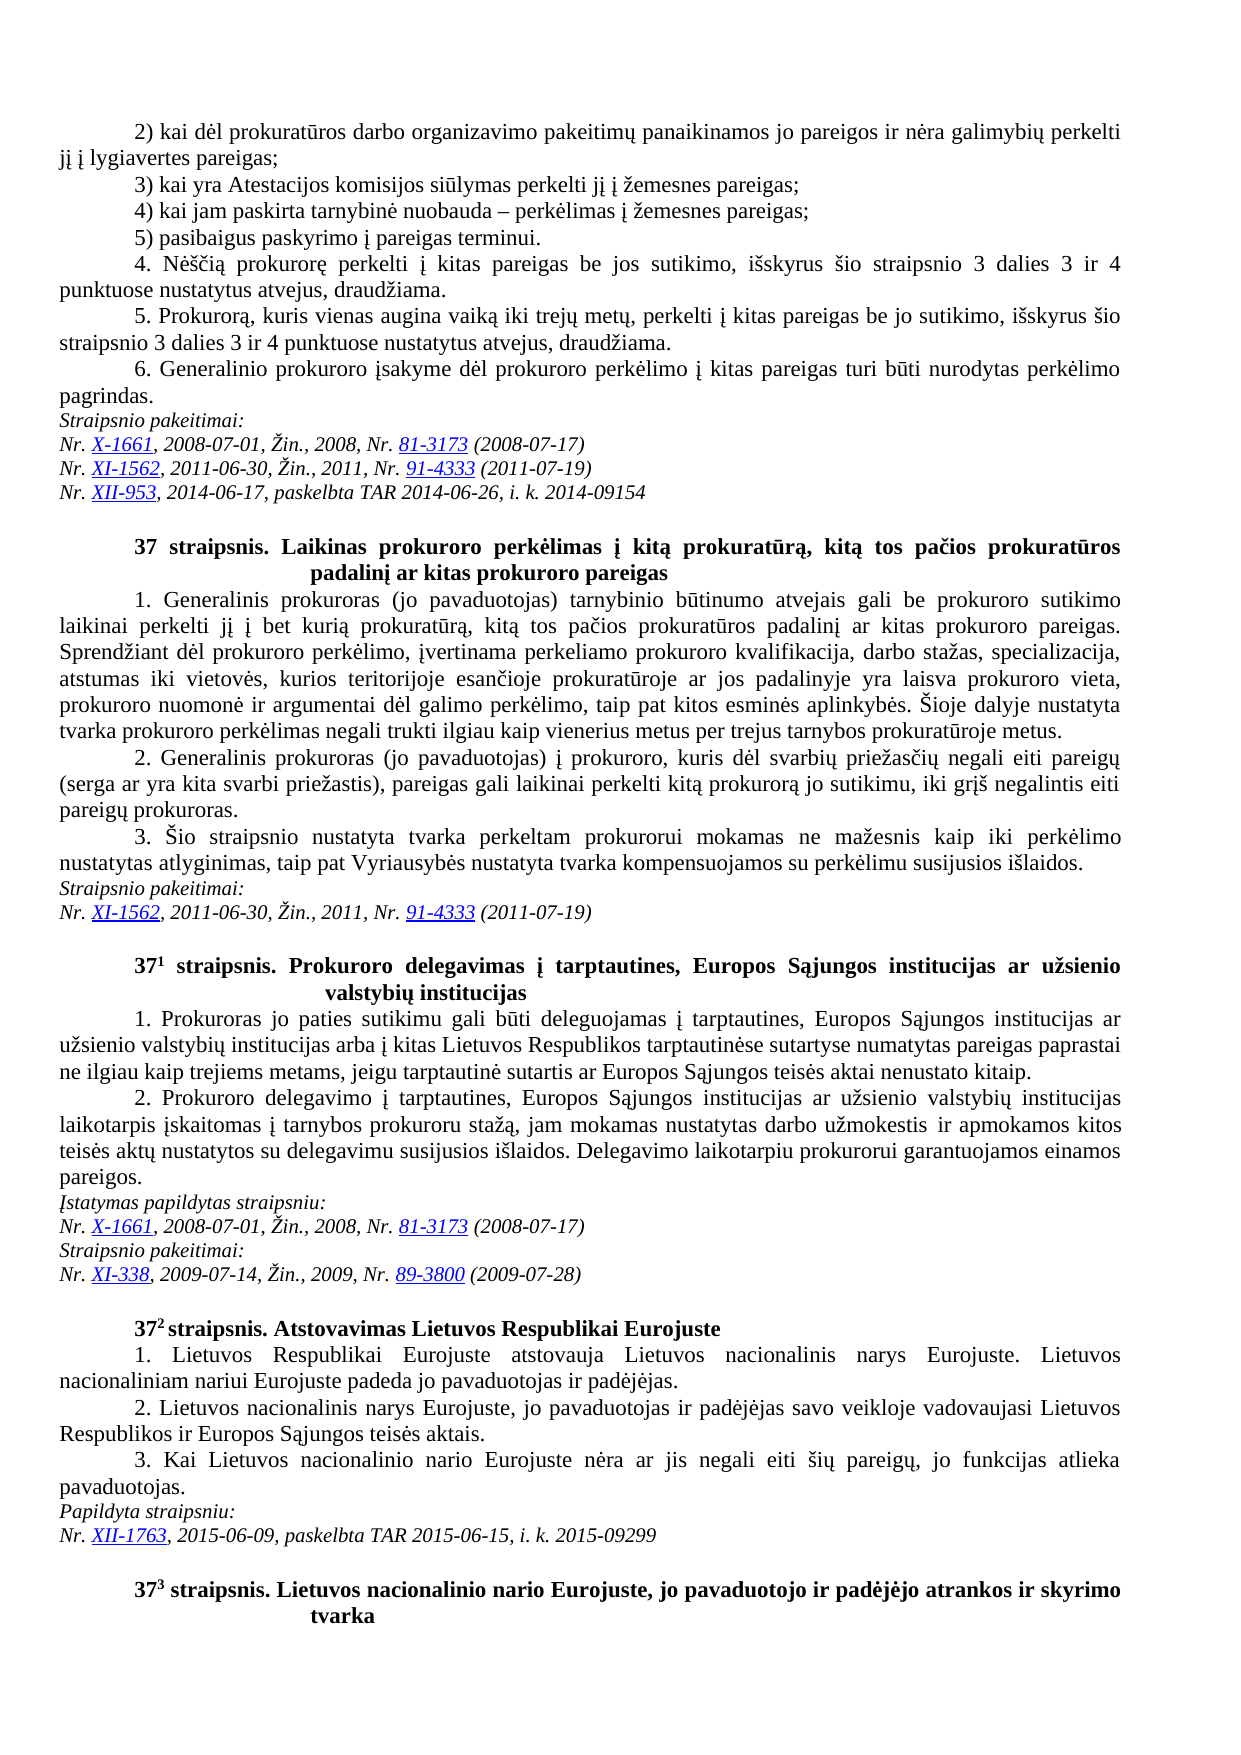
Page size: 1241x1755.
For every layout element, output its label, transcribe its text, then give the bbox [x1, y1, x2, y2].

text 5. Prokurorą, kuris vienas augina vaiką iki trejų metų, perkelti į kitas pareigas be jo sutikimo, išskyrus šio straipsnio 3 dalies 3 ir 4 punktuose nustatytus atvejus, draudžiama. [59, 303, 1122, 355]
text Papildyta straipsniu: [59, 1499, 1122, 1523]
text 3. Šio straipsnio nustatyta tvarka perkeltam prokurorui mokamas ne mažesnis kaip iki perkėlimo nustatytas atlyginimas, taip pat Vyriausybės nustatyta tvarka kompensuojamos su perkėlimu susijusios išlaidos. [59, 823, 1122, 876]
text 371 straipsnis. Prokuroro delegavimas į tarptautines, Europos Sąjungos institucijas ar užsienio valstybių institucijas [134, 952, 1122, 1005]
text Straipsnio pakeitimai: [59, 408, 1122, 432]
text Nr. XI-1562, 2011-06-30, Žin., 2011, Nr. 91-4333 (2011-07-19) [59, 456, 1122, 480]
text 2. Lietuvos nacionalinis narys Eurojuste, jo pavaduotojas ir padėjėjas savo veikloje vadovaujasi Lietuvos Respublikos ir Europos Sąjungos teisės aktais. [59, 1394, 1122, 1446]
text 6. Generalinio prokuroro įsakyme dėl prokuroro perkėlimo į kitas pareigas turi būti nurodytas perkėlimo pagrindas. [59, 355, 1122, 408]
text 3) kai yra Atestacijos komisijos siūlymas perkelti jį į žemesnes pareigas; [59, 171, 1122, 197]
text 372 straipsnis. Atstovavimas Lietuvos Respublikai Eurojuste [59, 1315, 1122, 1341]
text 5) pasibaigus paskyrimo į pareigas terminui. [59, 223, 1122, 250]
text 1. Generalinis prokuroras (jo pavaduotojas) tarnybinio būtinumo atvejais gali be prokuroro sutikimo laikinai perkelti jį į bet kurią prokuratūrą, kitą tos pačios prokuratūros padalinį ar kitas prokuroro pareigas. Sprendžiant dėl prokuroro perkėlimo, įvertinama perkeliamo prokuroro kvalifikacija, darbo stažas, specializacija, atstumas iki vietovės, kurios teritorijoje esančioje prokuratūroje ar jos padalinyje yra laisva prokuroro vieta, prokuroro nuomonė ir argumentai dėl galimo perkėlimo, taip pat kitos esminės aplinkybės. Šioje dalyje nustatyta tvarka prokuroro perkėlimas negali trukti ilgiau kaip vienerius metus per trejus tarnybos prokuratūroje metus. [59, 586, 1122, 744]
text 1. Prokuroras jo paties sutikimu gali būti deleguojamas į tarptautines, Europos Sąjungos institucijas ar užsienio valstybių institucijas arba į kitas Lietuvos Respublikos tarptautinėse sutartyse numatytas pareigas paprastai ne ilgiau kaip trejiems metams, jeigu tarptautinė sutartis ar Europos Sąjungos teisės aktai nenustato kitaip. [59, 1005, 1122, 1084]
text 37 straipsnis. Laikinas prokuroro perkėlimas į kitą prokuratūrą, kitą tos pačios prokuratūros padalinį ar kitas prokuroro pareigas [134, 533, 1122, 586]
text Nr. XI-338, 2009-07-14, Žin., 2009, Nr. 89-3800 (2009-07-28) [59, 1262, 1122, 1286]
text Straipsnio pakeitimai: [59, 876, 1122, 900]
text 4. Nėščią prokurorę perkelti į kitas pareigas be jos sutikimo, išskyrus šio straipsnio 3 dalies 3 ir 4 punktuose nustatytus atvejus, draudžiama. [59, 250, 1122, 303]
text 3. Kai Lietuvos nacionalinio nario Eurojuste nėra ar jis negali eiti šių pareigų, jo funkcijas atlieka pavaduotojas. [59, 1446, 1122, 1499]
text 2. Generalinis prokuroras (jo pavaduotojas) į prokuroro, kuris dėl svarbių priežasčių negali eiti pareigų (serga ar yra kita svarbi priežastis), pareigas gali laikinai perkelti kitą prokurorą jo sutikimu, iki grįš negalintis eiti pareigų prokuroras. [59, 744, 1122, 823]
text Nr. XII-953, 2014-06-17, paskelbta TAR 2014-06-26, i. k. 2014-09154 [59, 480, 1122, 504]
text 2. Prokuroro delegavimo į tarptautines, Europos Sąjungos institucijas ar užsienio valstybių institucijas laikotarpis įskaitomas į tarnybos prokuroru stažą, jam mokamas nustatytas darbo užmokestis ir apmokamos kitos teisės aktų nustatytos su delegavimu susijusios išlaidos. Delegavimo laikotarpiu prokurorui garantuojamos einamos pareigos. [59, 1084, 1122, 1190]
text 373 straipsnis. Lietuvos nacionalinio nario Eurojuste, jo pavaduotojo ir padėjėjo atrankos ir skyrimo tvarka [134, 1576, 1122, 1629]
text Įstatymas papildytas straipsniu: [59, 1190, 1122, 1214]
text 4) kai jam paskirta tarnybinė nuobauda – perkėlimas į žemesnes pareigas; [59, 197, 1122, 223]
text Nr. X-1661, 2008-07-01, Žin., 2008, Nr. 81-3173 (2008-07-17) [59, 432, 1122, 456]
text Nr. X-1661, 2008-07-01, Žin., 2008, Nr. 81-3173 (2008-07-17) [59, 1214, 1122, 1238]
text Nr. XI-1562, 2011-06-30, Žin., 2011, Nr. 91-4333 (2011-07-19) [59, 900, 1122, 924]
text Nr. XII-1763, 2015-06-09, paskelbta TAR 2015-06-15, i. k. 2015-09299 [59, 1523, 1122, 1547]
text 1. Lietuvos Respublikai Eurojuste atstovauja Lietuvos nacionalinis narys Eurojuste. Lietuvos nacionaliniam nariui Eurojuste padeda jo pavaduotojas ir padėjėjas. [59, 1341, 1122, 1394]
text Straipsnio pakeitimai: [59, 1238, 1122, 1262]
text 2) kai dėl prokuratūros darbo organizavimo pakeitimų panaikinamos jo pareigos ir nėra galimybių perkelti jį į lygiavertes pareigas; [59, 118, 1122, 171]
